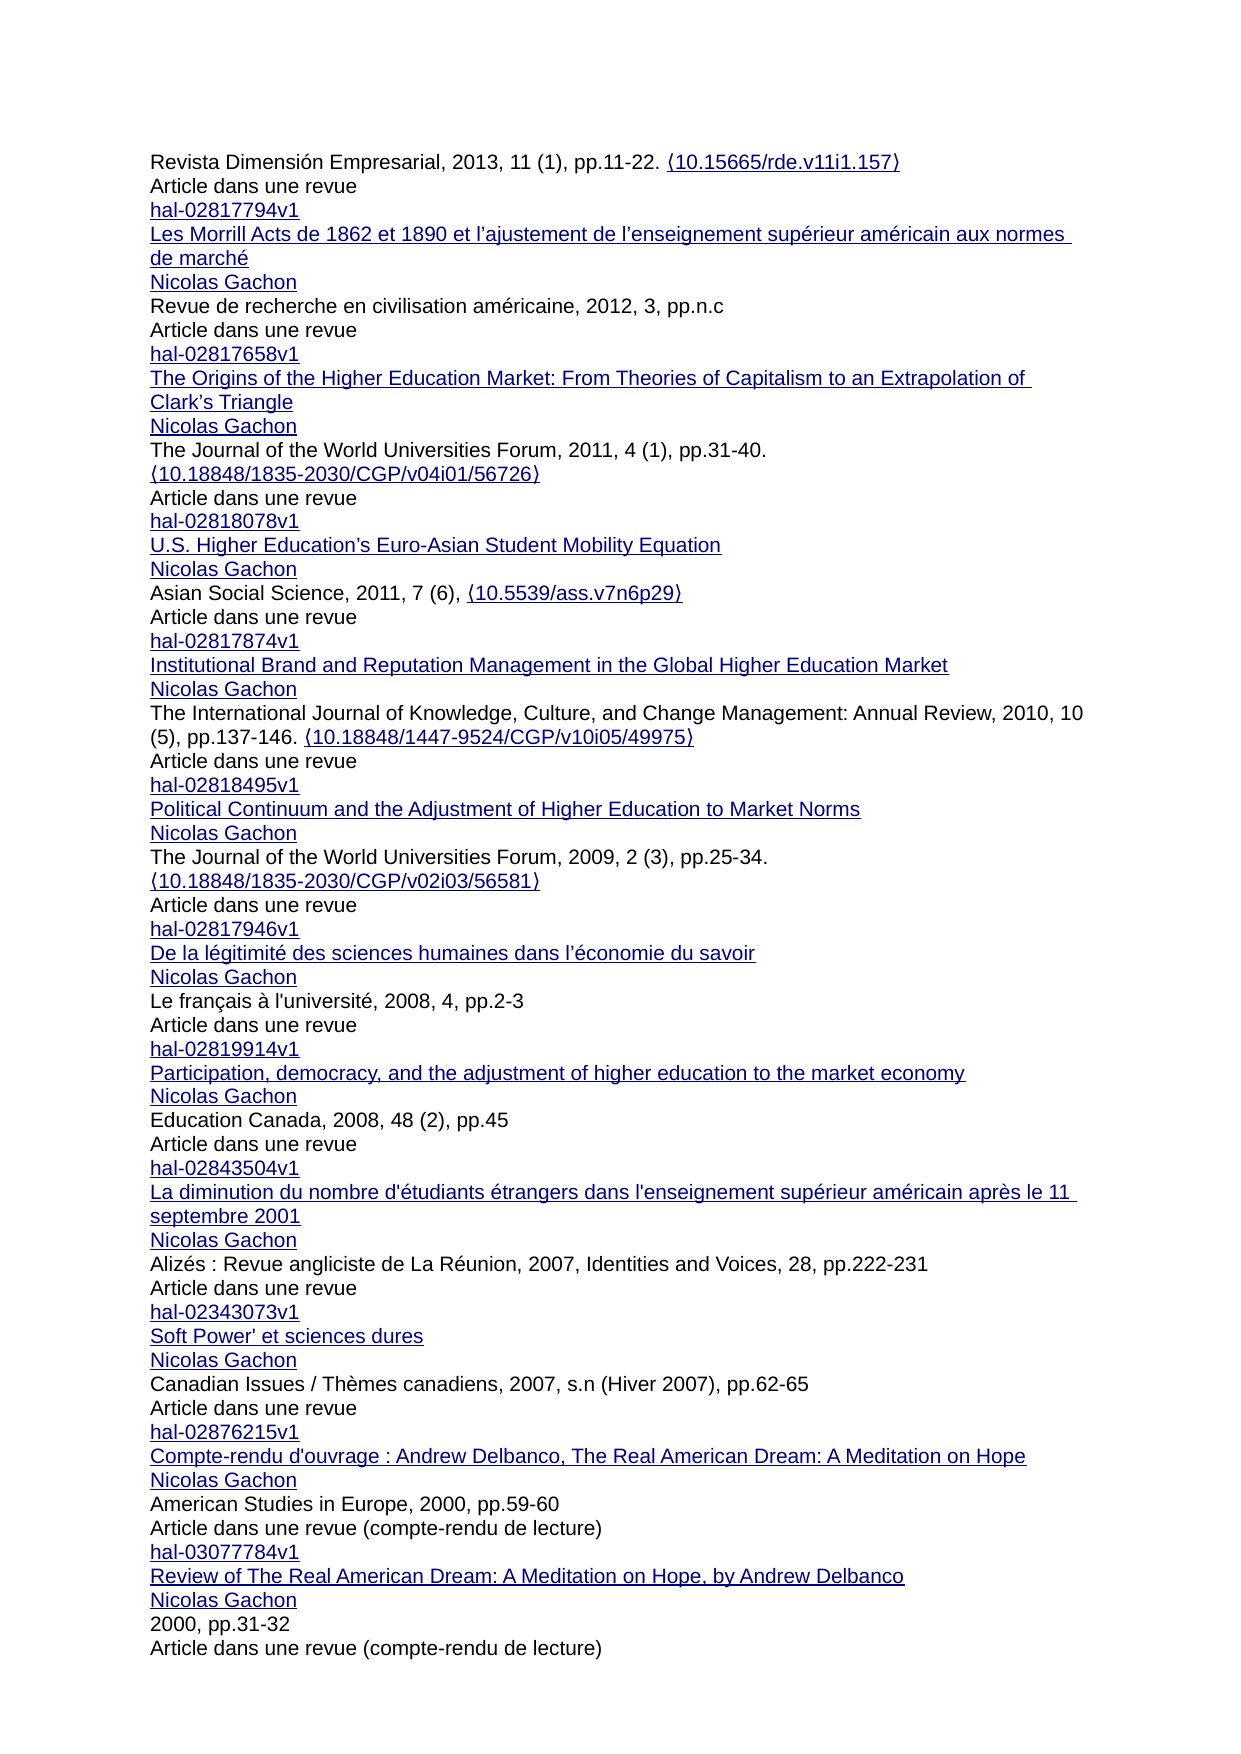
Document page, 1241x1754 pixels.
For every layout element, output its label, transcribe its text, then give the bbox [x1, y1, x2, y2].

table_cell De la légitimité des sciences humaines dans l’économie du savoir Nicolas Gachon Le français à l'université, 2008, 4, pp.2-3 Article dans une revue hal-02819914v1 [150, 941, 1090, 1060]
table_cell U.S. Higher Education’s Euro-Asian Student Mobility Equation Nicolas Gachon Asian Social Science, 2011, 7 (6), ⟨10.5539/ass.v7n6p29⟩ Article dans une revue hal-02817874v1 [150, 533, 1090, 653]
table_cell Les Morrill Acts de 1862 et 1890 et l’ajustement de l’enseignement supérieur américain aux normes de marché Nicolas Gachon Revue de recherche en civilisation américaine, 2012, 3, pp.n.c Article dans une revue hal-02817658v1 [150, 222, 1090, 366]
table_cell La diminution du nombre d'étudiants étrangers dans l'enseignement supérieur américain après le 11 septembre 2001 Nicolas Gachon Alizés : Revue angliciste de La Réunion, 2007, Identities and Voices, 28, pp.222-231 Article dans une revue hal-02343073v1 [150, 1180, 1090, 1324]
table_cell Soft Power' et sciences dures Nicolas Gachon Canadian Issues / Thèmes canadiens, 2007, s.n (Hiver 2007), pp.62-65 Article dans une revue hal-02876215v1 [150, 1324, 1090, 1444]
table_cell Participation, democracy, and the adjustment of higher education to the market economy Nicolas Gachon Education Canada, 2008, 48 (2), pp.45 Article dans une revue hal-02843504v1 [150, 1060, 1090, 1180]
table_cell Revista Dimensión Empresarial, 2013, 11 (1), pp.11-22. ⟨10.15665/rde.v11i1.157⟩ Article dans une revue hal-02817794v1 [150, 150, 1090, 222]
table_cell Compte-rendu d'ouvrage : Andrew Delbanco, The Real American Dream: A Meditation on Hope Nicolas Gachon American Studies in Europe, 2000, pp.59-60 Article dans une revue (compte-rendu de lecture) hal-03077784v1 [150, 1444, 1090, 1563]
table_cell Institutional Brand and Reputation Management in the Global Higher Education Market Nicolas Gachon The International Journal of Knowledge, Culture, and Change Management: Annual Review, 2010, 10 (5), pp.137-146. ⟨10.18848/1447-9524/CGP/v10i05/49975⟩ Article dans une revue hal-02818495v1 [150, 653, 1090, 797]
table_cell The Origins of the Higher Education Market: From Theories of Capitalism to an Extrapolation of Clark’s Triangle Nicolas Gachon The Journal of the World Universities Forum, 2011, 4 (1), pp.31-40. ⟨10.18848/1835-2030/CGP/v04i01/56726⟩ Article dans une revue hal-02818078v1 [150, 366, 1090, 533]
table_cell Political Continuum and the Adjustment of Higher Education to Market Norms Nicolas Gachon The Journal of the World Universities Forum, 2009, 2 (3), pp.25-34. ⟨10.18848/1835-2030/CGP/v02i03/56581⟩ Article dans une revue hal-02817946v1 [150, 797, 1090, 941]
table_cell Review of The Real American Dream: A Meditation on Hope, by Andrew Delbanco Nicolas Gachon 2000, pp.31-32 Article dans une revue (compte-rendu de lecture) [150, 1564, 1090, 1659]
